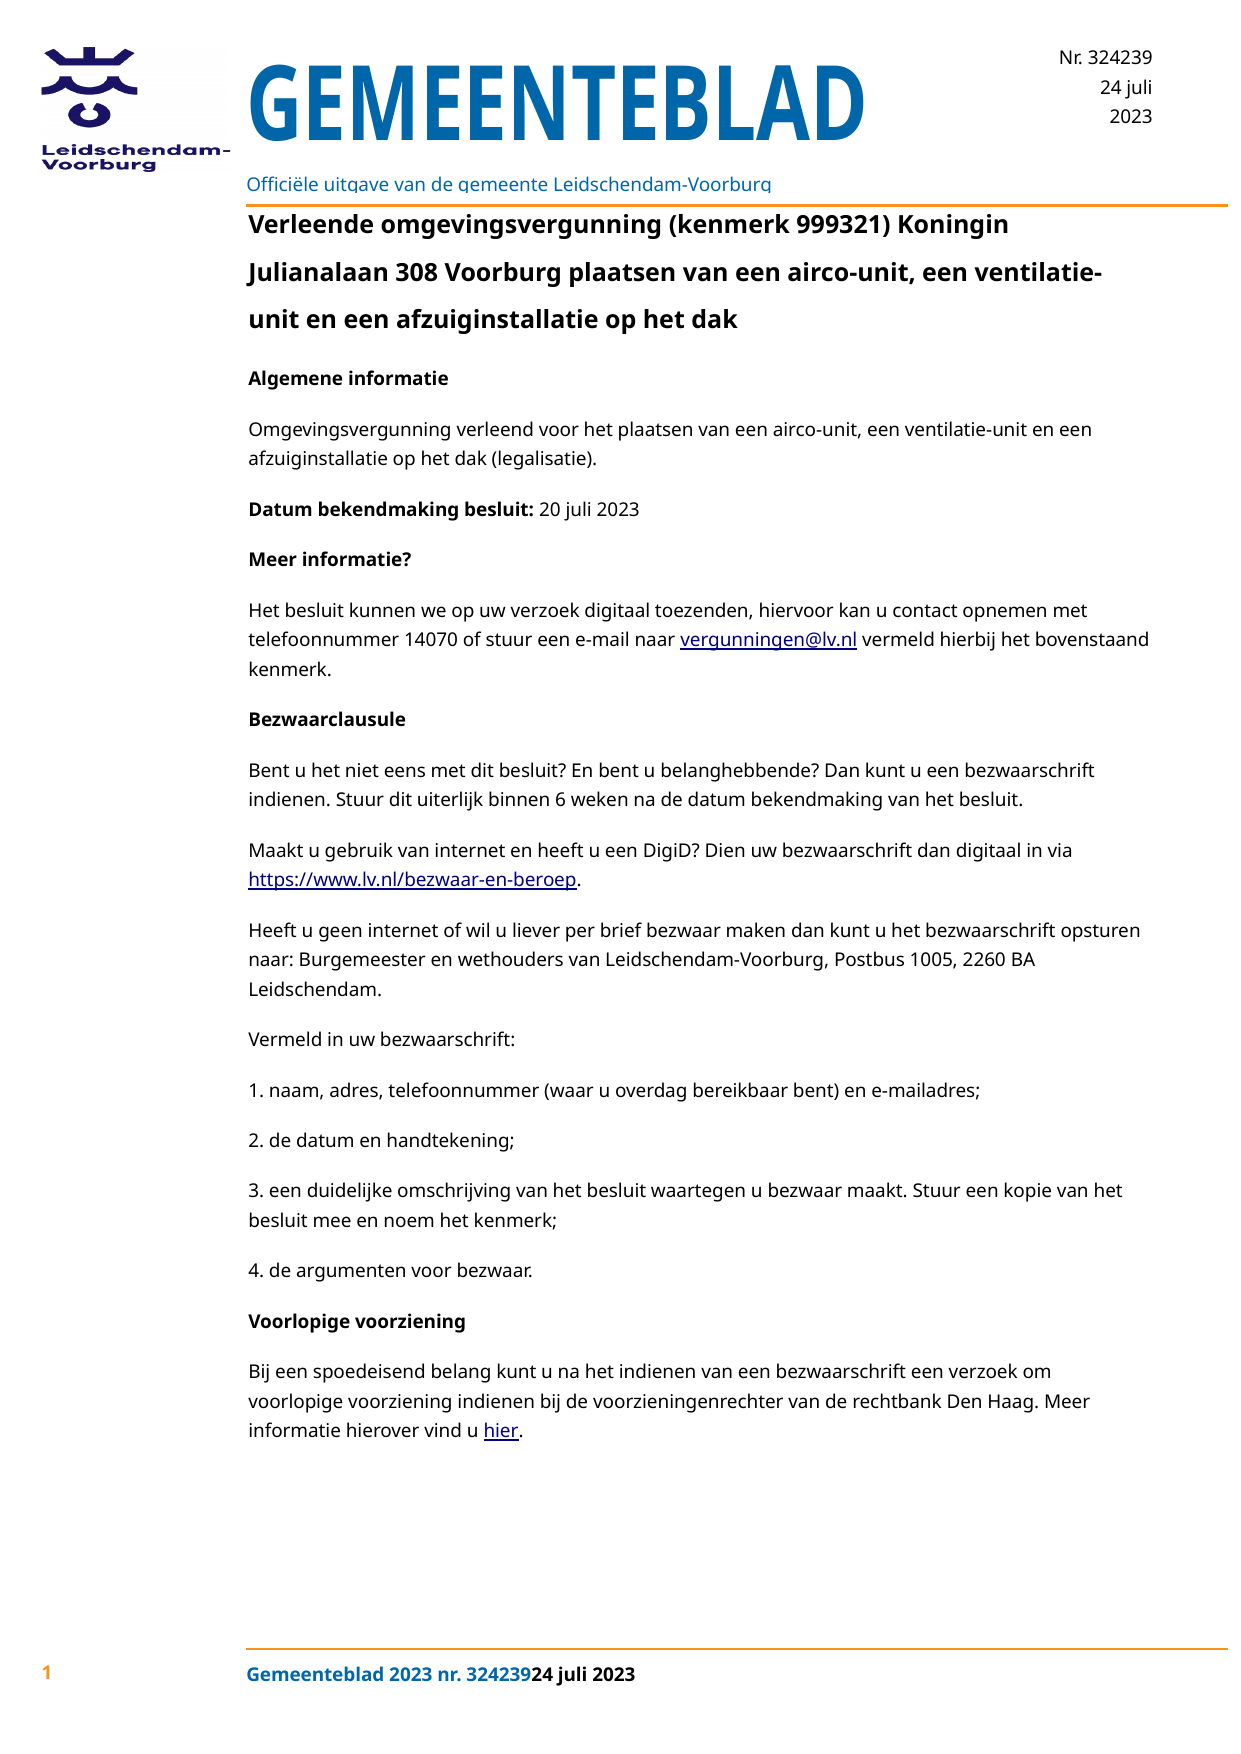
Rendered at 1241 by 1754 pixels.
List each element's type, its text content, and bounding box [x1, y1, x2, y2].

text Datum bekendmaking besluit: 20 juli 2023 [248, 496, 1152, 522]
text 4. de argumenten voor bezwaar. [248, 1258, 1152, 1283]
picture [41, 47, 231, 172]
text Bij een spoedeisend belang kunt u na het indienen van een bezwaarschrift een verzoek om voorlopige voorziening indienen bij de voorzieningenrechter van de rechtbank Den Haag. Meer informatie hierover vind u hier. [248, 1358, 1152, 1443]
text 1. naam, adres, telefoonnummer (waar u overdag bereikbaar bent) en e-mailadres; [248, 1077, 1152, 1102]
text Verleende omgevingsvergunning (kenmerk 999321) Koningin Julianalaan 308 Voorburg plaatsen van een airco-unit, een ventilatie-unit en een afzuiginstallatie op het dak [248, 207, 1152, 336]
text Voorlopige voorziening [248, 1308, 1152, 1334]
text Het besluit kunnen we op uw verzoek digitaal toezenden, hiervoor kan u contact opnemen met telefoonnummer 14070 of stuur een e-mail naar vergunningen@lv.nl vermeld hierbij het bovenstaand kenmerk. [248, 597, 1152, 682]
text Maakt u gebruik van internet en heeft u een DigiD? Dien uw bezwaarschrift dan digitaal in via https://www.lv.nl/bezwaar-en-beroep. [248, 837, 1152, 892]
text Meer informatie? [248, 546, 1152, 572]
text Heeft u geen internet of wil u liever per brief bezwaar maken dan kunt u het bezwaarschrift opsturen naar: Burgemeester en wethouders van Leidschendam-Voorburg, Postbus 1005, 2260 BA Leidschendam. [248, 917, 1152, 1002]
text 2. de datum en handtekening; [248, 1127, 1152, 1153]
text 3. een duidelijke omschrijving van het besluit waartegen u bezwaar maakt. Stuur een kopie van het besluit mee en noem het kenmerk; [248, 1178, 1152, 1233]
text Omgevingsvergunning verleend voor het plaatsen van een airco-unit, een ventilatie-unit en een afzuiginstallatie op het dak (legalisatie). [248, 416, 1152, 471]
text Bent u het niet eens met dit besluit? En bent u belanghebbende? Dan kunt u een bezwaarschrift indienen. Stuur dit uiterlijk binnen 6 weken na de datum bekendmaking van het besluit. [248, 757, 1152, 812]
text Vermeld in uw bezwaarschrift: [248, 1026, 1152, 1052]
text Algemene informatie [248, 366, 1152, 391]
text Bezwaarclausule [248, 706, 1152, 732]
